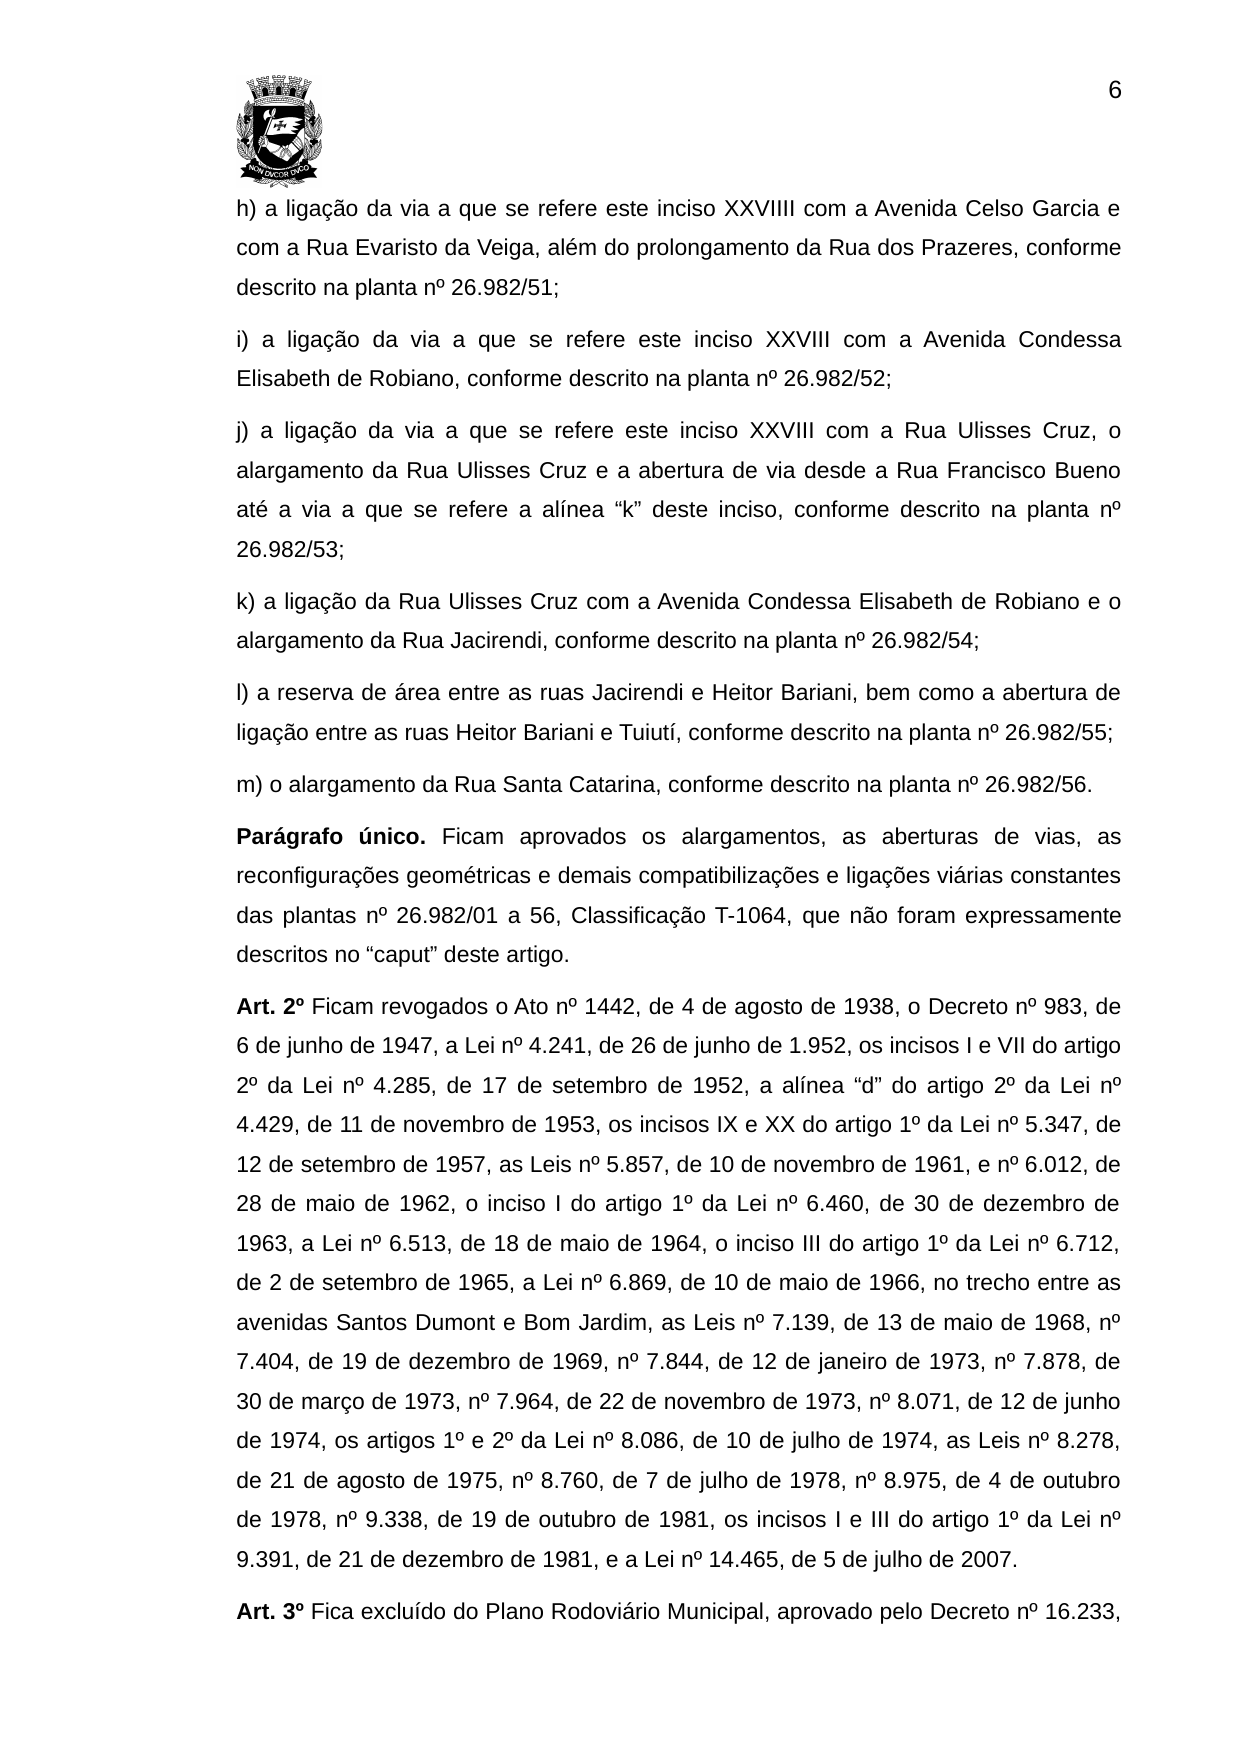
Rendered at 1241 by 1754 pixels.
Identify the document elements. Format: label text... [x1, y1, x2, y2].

text m) o alargamento da Rua Santa Catarina, conforme descrito na planta nº 26.982/56. [236, 771, 1122, 797]
text l) a reserva de área entre as ruas Jacirendi e Heitor Bariani, bem como a abertura de ligação entre as ruas Heitor Bariani e Tuiutí, conforme descrito na planta nº 26.982/55; [236, 679, 1122, 745]
text k) a ligação da Rua Ulisses Cruz com a Avenida Condessa Elisabeth de Robiano e o alargamento da Rua Jacirendi, conforme descrito na planta nº 26.982/54; [236, 588, 1122, 653]
text Art. 2º Ficam revogados o Ato nº 1442, de 4 de agosto de 1938, o Decreto nº 983, de 6 de junho de 1947, a Lei nº 4.241, de 26 de junho de 1.952, os incisos I e VII do artigo 2º da Lei nº 4.285, de 17 de setembro de 1952, a alínea “d” do artigo 2º da Lei nº 4.429, de 11 de novembro de 1953, os incisos IX e XX do artigo 1º da Lei nº 5.347, de 12 de setembro de 1957, as Leis nº 5.857, de 10 de novembro de 1961, e nº 6.012, de 28 de maio de 1962, o inciso I do artigo 1º da Lei nº 6.460, de 30 de dezembro de 1963, a Lei nº 6.513, de 18 de maio de 1964, o inciso III do artigo 1º da Lei nº 6.712, de 2 de setembro de 1965, a Lei nº 6.869, de 10 de maio de 1966, no trecho entre as avenidas Santos Dumont e Bom Jardim, as Leis nº 7.139, de 13 de maio de 1968, nº 7.404, de 19 de dezembro de 1969, nº 7.844, de 12 de janeiro de 1973, nº 7.878, de 30 de março de 1973, nº 7.964, de 22 de novembro de 1973, nº 8.071, de 12 de junho de 1974, os artigos 1º e 2º da Lei nº 8.086, de 10 de julho de 1974, as Leis nº 8.278, de 21 de agosto de 1975, nº 8.760, de 7 de julho de 1978, nº 8.975, de 4 de outubro de 1978, nº 9.338, de 19 de outubro de 1981, os incisos I e III do artigo 1º da Lei nº 9.391, de 21 de dezembro de 1981, e a Lei nº 14.465, de 5 de julho de 2007. [236, 993, 1122, 1572]
text Art. 3º Fica excluído do Plano Rodoviário Municipal, aprovado pelo Decreto nº 16.233, [236, 1598, 1122, 1624]
text h) a ligação da via a que se refere este inciso XXVIIII com a Avenida Celso Garcia e com a Rua Evaristo da Veiga, além do prolongamento da Rua dos Prazeres, conforme descrito na planta nº 26.982/51; [236, 195, 1122, 300]
text j) a ligação da via a que se refere este inciso XXVIII com a Rua Ulisses Cruz, o alargamento da Rua Ulisses Cruz e a abertura de via desde a Rua Francisco Bueno até a via a que se refere a alínea “k” deste inciso, conforme descrito na planta nº 26.982/53; [236, 417, 1122, 562]
text i) a ligação da via a que se refere este inciso XXVIII com a Avenida Condessa Elisabeth de Robiano, conforme descrito na planta nº 26.982/52; [236, 326, 1122, 392]
text Parágrafo único. Ficam aprovados os alargamentos, as aberturas de vias, as reconfigurações geométricas e demais compatibilizações e ligações viárias constantes das plantas nº 26.982/01 a 56, Classificação T-1064, que não foram expressamente descritos no “caput” deste artigo. [236, 823, 1122, 967]
